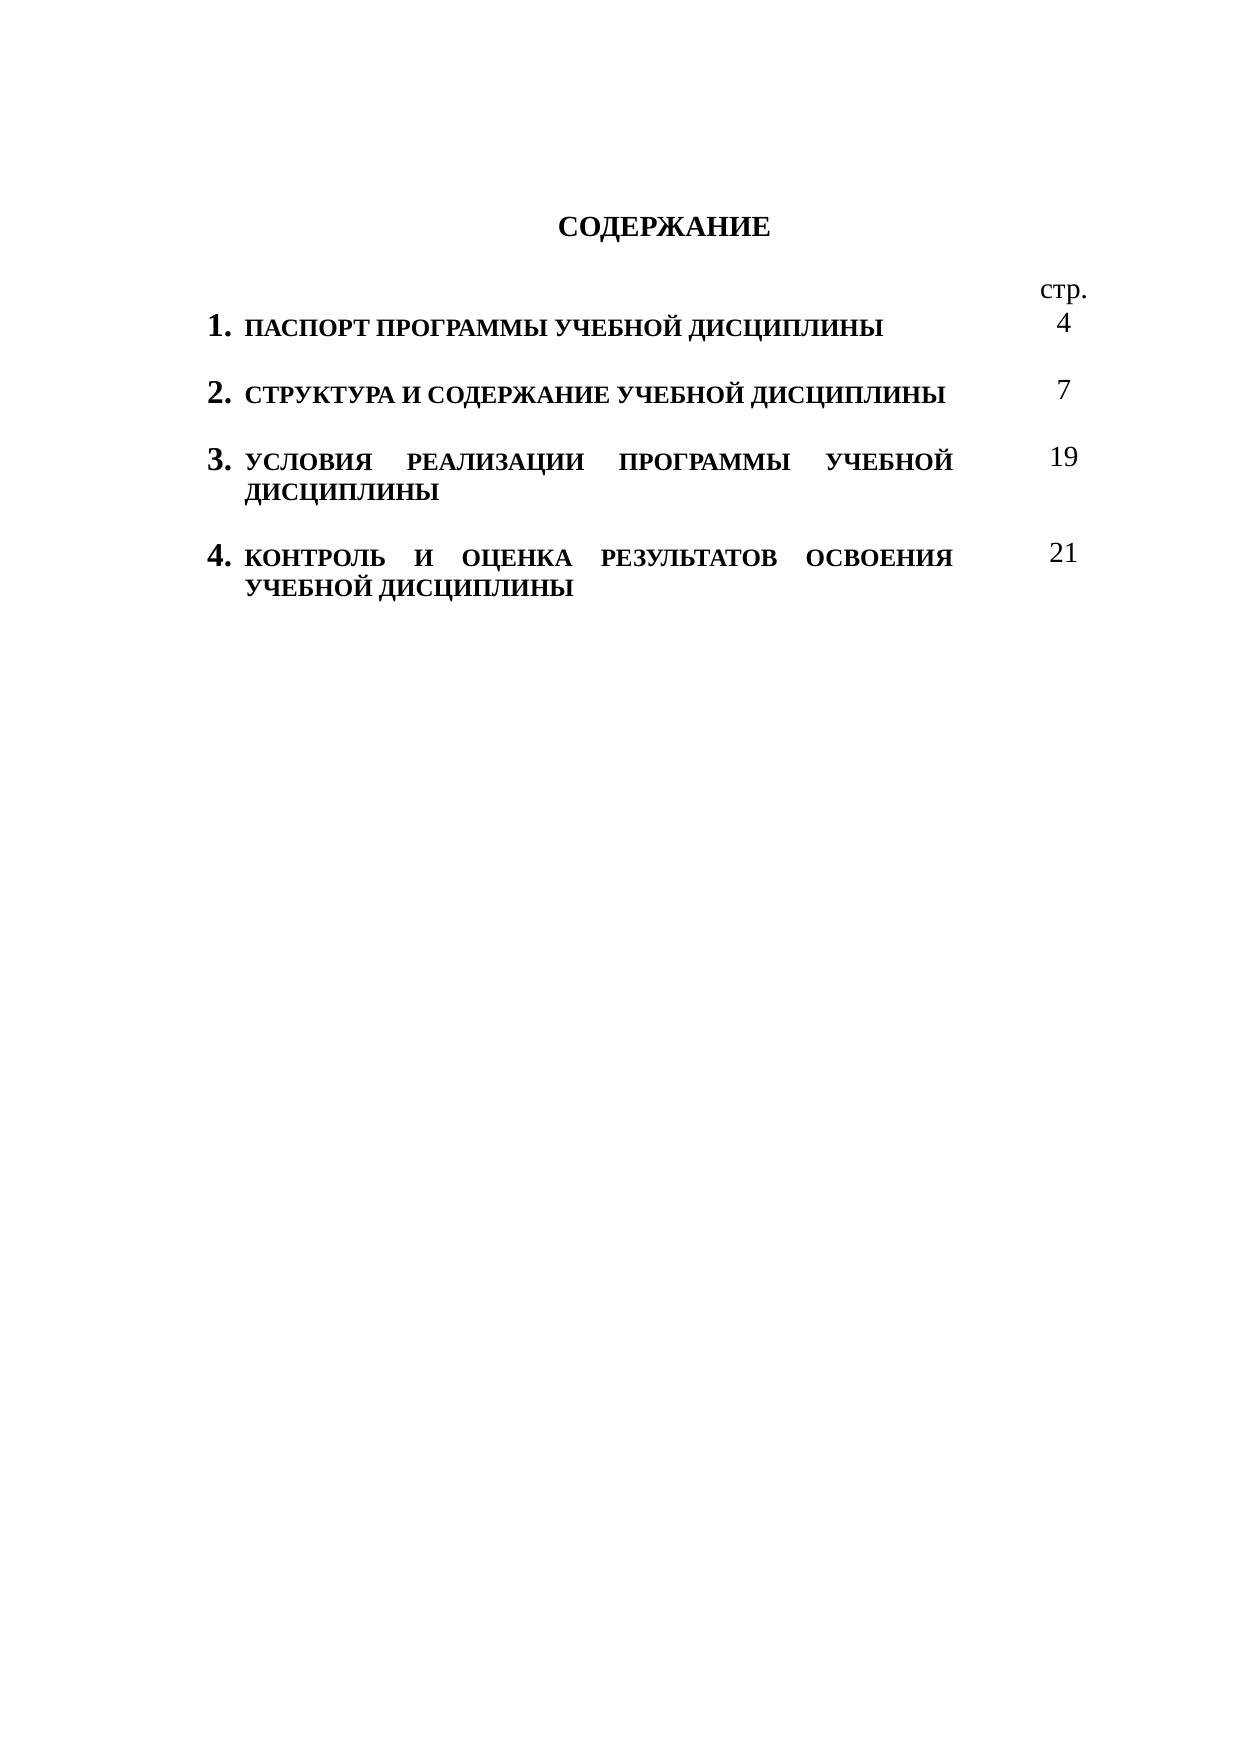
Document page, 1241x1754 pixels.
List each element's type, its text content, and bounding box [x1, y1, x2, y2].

table_cell 4 [965, 305, 1163, 372]
table_cell Контроль и оценка результатов Освоения учебной дисциплины [166, 535, 964, 631]
table_cell 21 [965, 535, 1163, 631]
table_cell условия реализации программы учебной дисциплины [166, 439, 964, 535]
table_cell 19 [965, 439, 1163, 535]
table_cell ПАСПОРТ ПРОГРАММЫ УЧЕБНОЙ ДИСЦИПЛИНЫ [166, 305, 964, 372]
table_cell СТРУКТУРА и содержание УЧЕБНОЙ ДИСЦИПЛИНЫ [166, 372, 964, 439]
table_header [166, 271, 964, 305]
table_header стр. [965, 271, 1163, 305]
text СОДЕРЖАНИЕ [177, 209, 1152, 243]
table_cell 7 [965, 372, 1163, 439]
